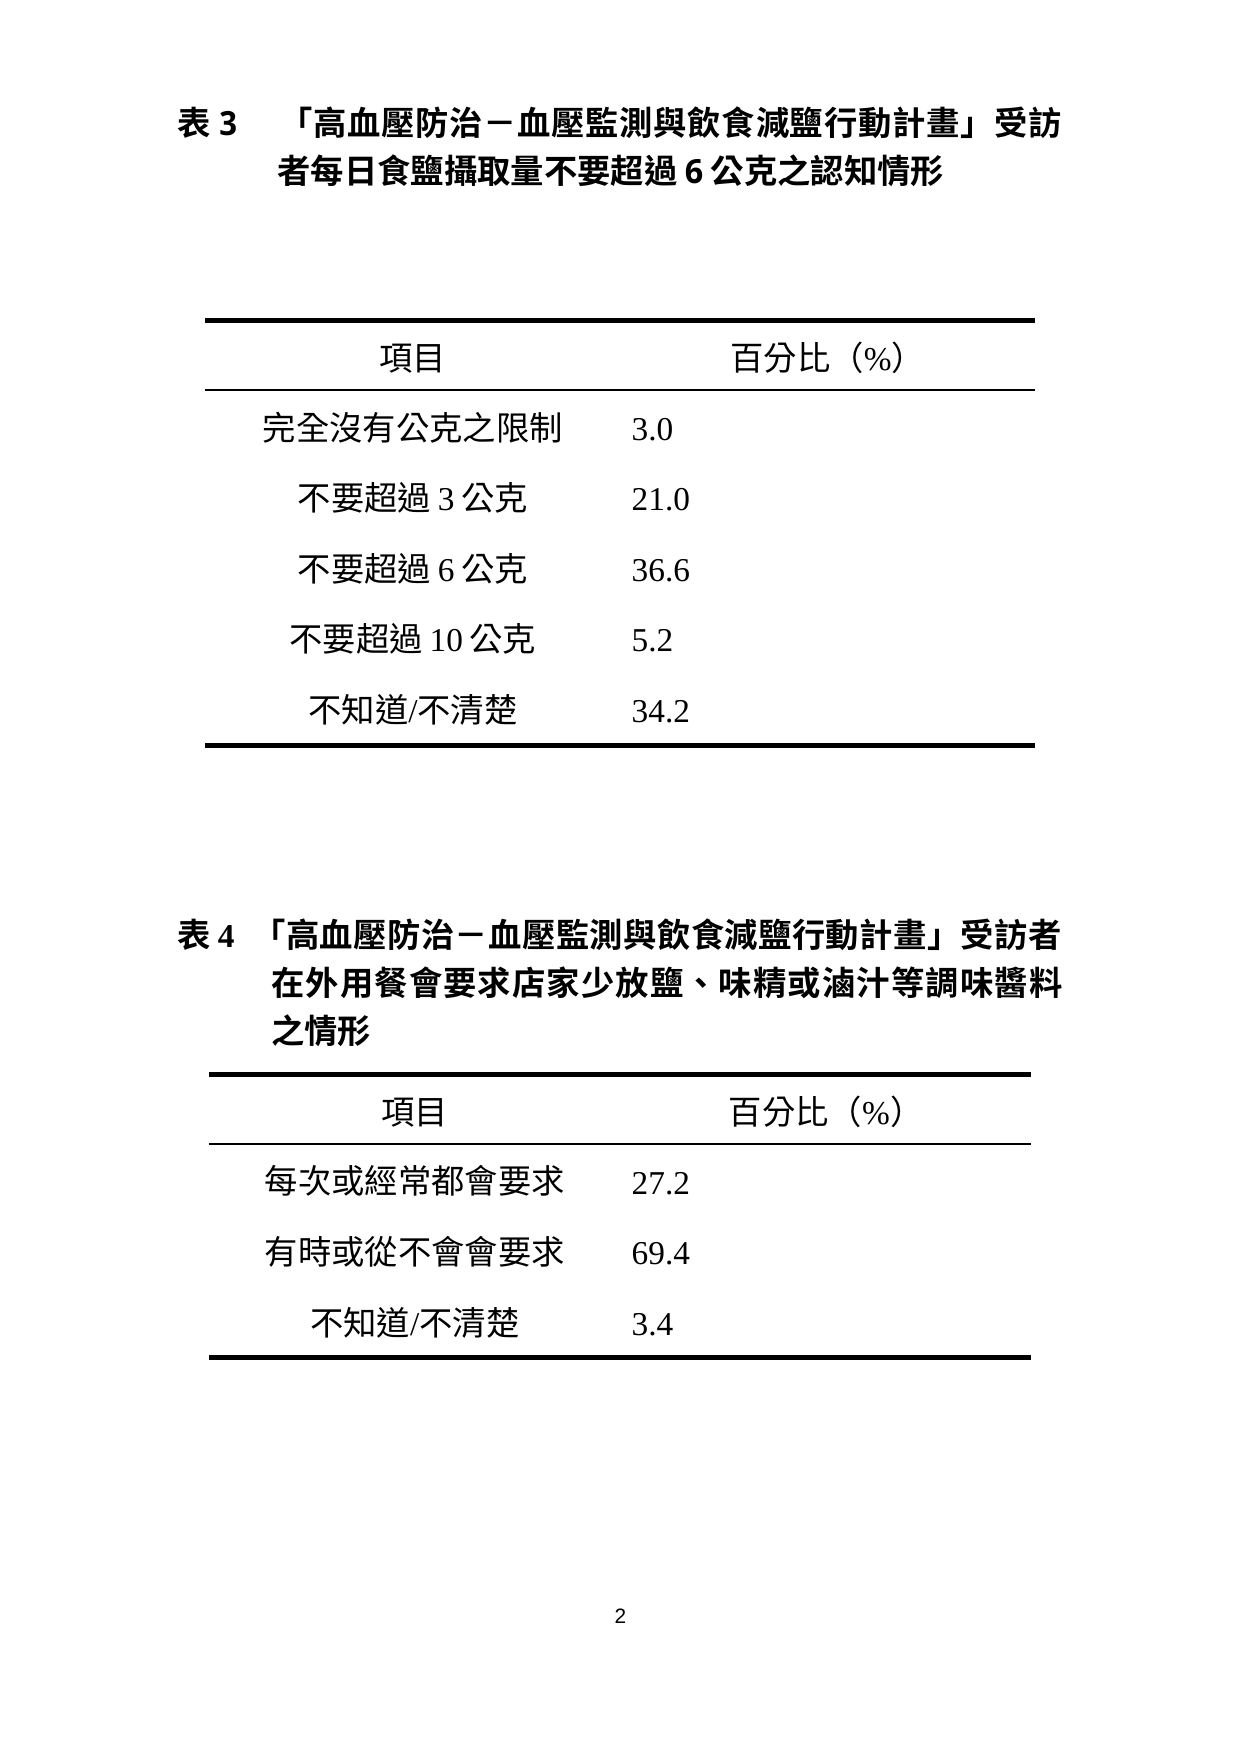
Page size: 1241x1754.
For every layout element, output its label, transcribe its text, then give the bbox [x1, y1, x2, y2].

table_cell 有時或從不會會要求 [209, 1214, 620, 1284]
table_cell 不要超過6公克 [205, 531, 620, 601]
table_cell 每次或經常都會要求 [209, 1145, 620, 1214]
text 表4 「高血壓防治－血壓監測與飲食減鹽行動計畫」受訪者在外用餐會要求店家少放鹽、味精或滷汁等調味醬料之情形 [177, 909, 1063, 1053]
table_header 項目 [209, 1077, 620, 1143]
table_cell 不知道/不清楚 [205, 672, 620, 743]
table_header 百分比（%） [620, 1077, 1031, 1143]
table_cell 不知道/不清楚 [209, 1285, 620, 1355]
table_cell 3.0 [620, 391, 1035, 460]
table_cell 5.2 [620, 601, 1035, 672]
table_cell 3.4 [620, 1285, 1031, 1355]
table_cell 36.6 [620, 531, 1035, 601]
table_cell 34.2 [620, 672, 1035, 743]
table_cell 27.2 [620, 1145, 1031, 1214]
table_header 百分比（%） [620, 323, 1035, 389]
table_header 項目 [205, 323, 620, 389]
table_cell 完全沒有公克之限制 [205, 391, 620, 460]
table_cell 不要超過10公克 [205, 601, 620, 672]
table_cell 21.0 [620, 460, 1035, 531]
table_cell 不要超過3公克 [205, 460, 620, 531]
text 表3 「高血壓防治－血壓監測與飲食減鹽行動計畫」受訪者每日食鹽攝取量不要超過6公克之認知情形 [177, 96, 1063, 193]
table_cell 69.4 [620, 1214, 1031, 1284]
